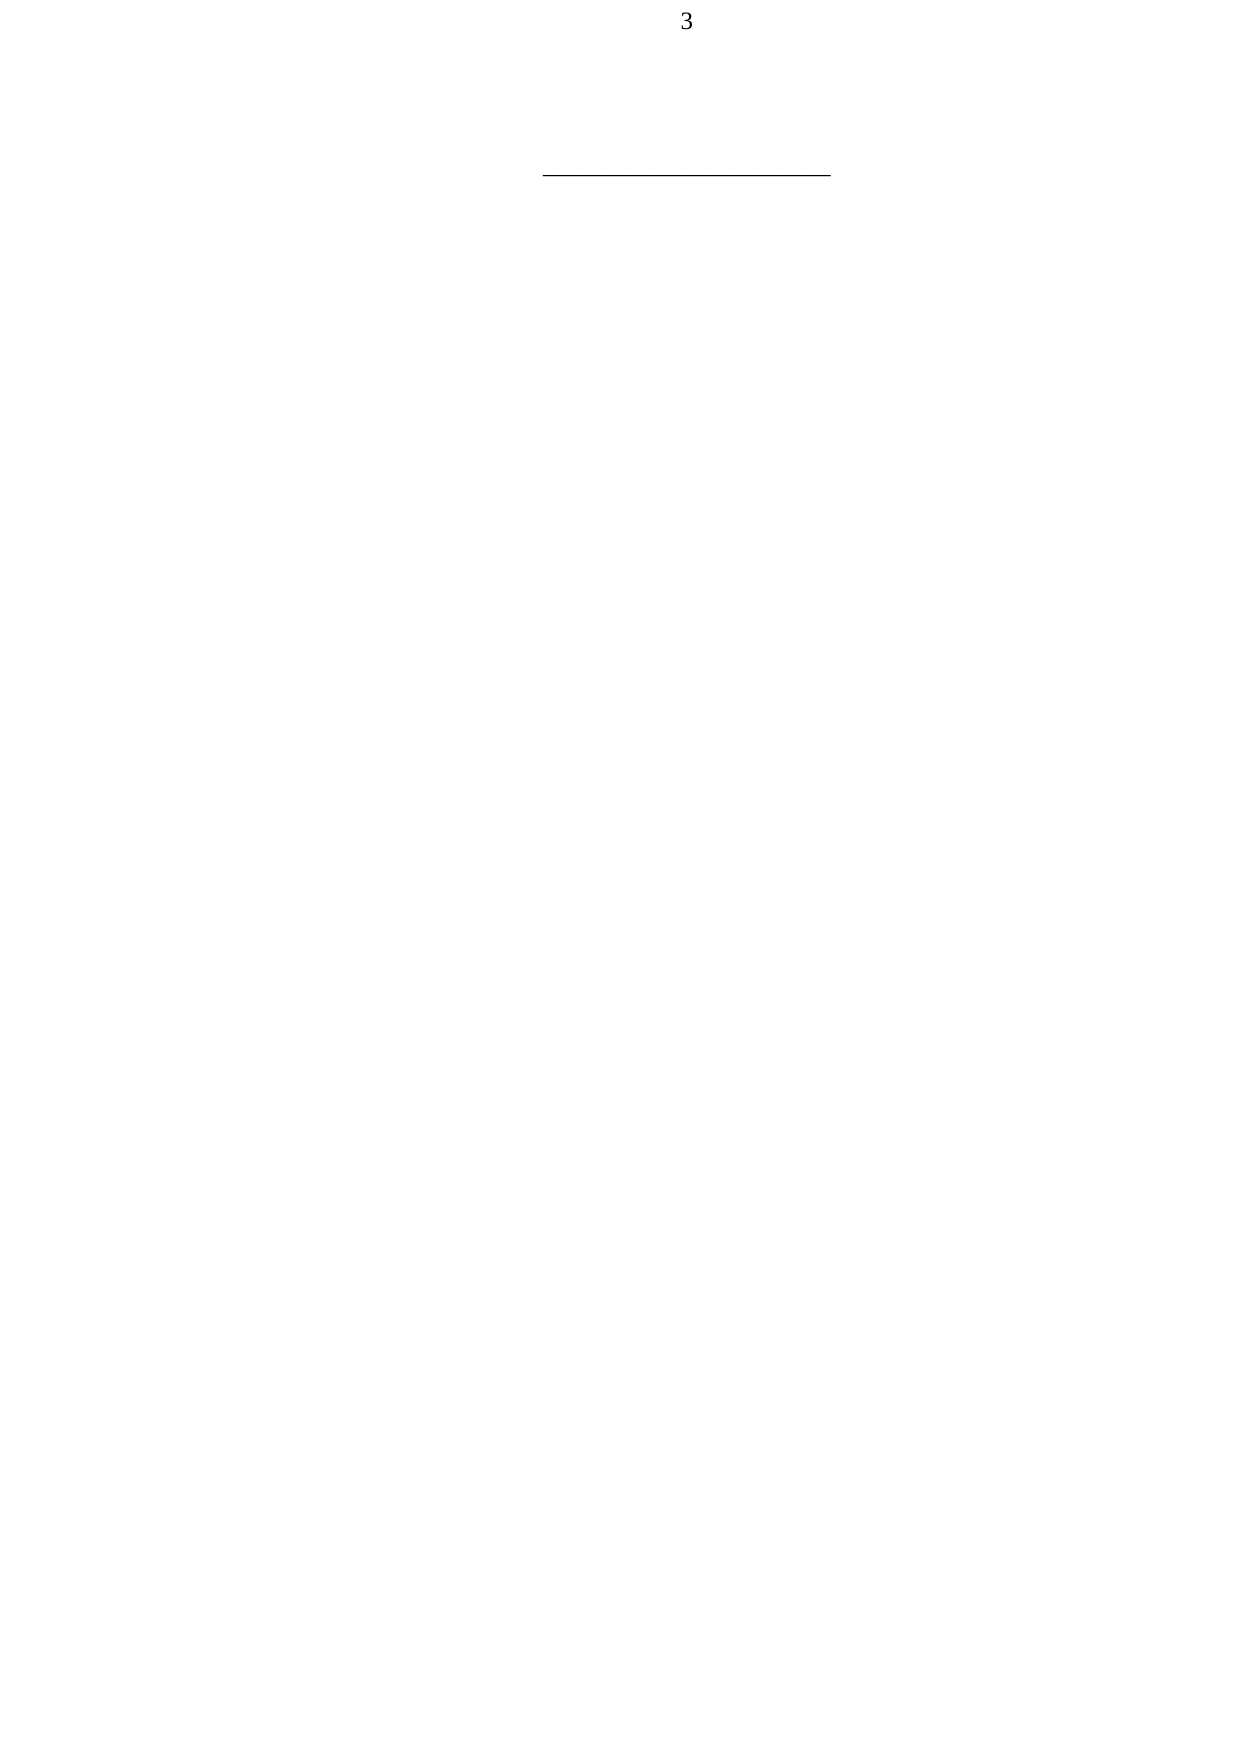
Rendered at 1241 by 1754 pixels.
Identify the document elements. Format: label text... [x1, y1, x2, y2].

text _______________________ [177, 150, 1196, 178]
